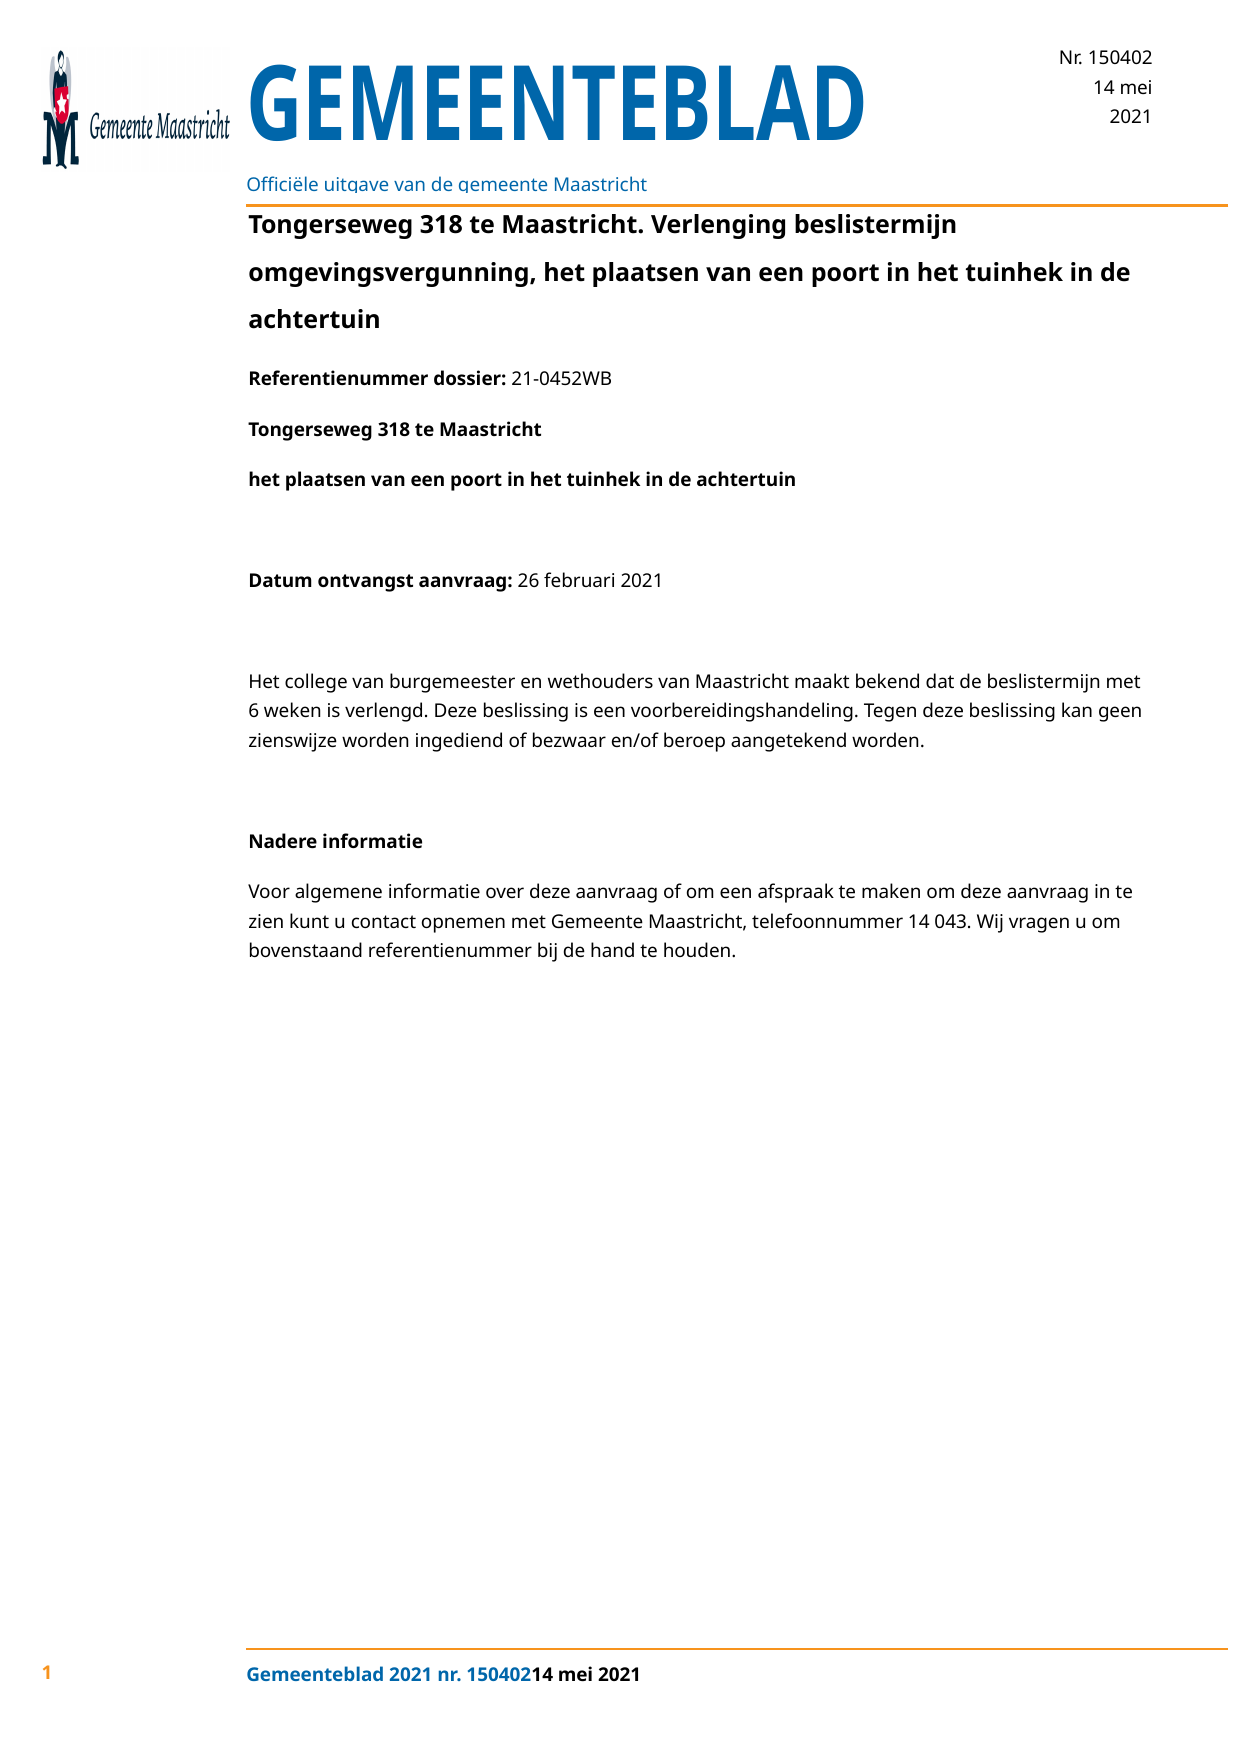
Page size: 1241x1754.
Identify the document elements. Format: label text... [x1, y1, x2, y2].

text het plaatsen van een poort in het tuinhek in de achtertuin [248, 466, 1152, 492]
text Het college van burgemeester en wethouders van Maastricht maakt bekend dat de beslistermijn met 6 weken is verlengd. Deze beslissing is een voorbereidingshandeling. Tegen deze beslissing kan geen zienswijze worden ingediend of bezwaar en/of beroep aangetekend worden. [248, 668, 1152, 753]
text Referentienummer dossier: 21-0452WB [248, 366, 1152, 391]
text Tongerseweg 318 te Maastricht. Verlenging beslistermijn omgevingsvergunning, het plaatsen van een poort in het tuinhek in de achtertuin [248, 207, 1152, 336]
text Tongerseweg 318 te Maastricht [248, 416, 1152, 442]
text Nadere informatie [248, 828, 1152, 854]
picture [41, 47, 231, 172]
text Datum ontvangst aanvraag: 26 februari 2021 [248, 567, 1152, 593]
text Voor algemene informatie over deze aanvraag of om een afspraak te maken om deze aanvraag in te zien kunt u contact opnemen met Gemeente Maastricht, telefoonnummer 14 043. Wij vragen u om bovenstaand referentienummer bij de hand te houden. [248, 878, 1152, 963]
